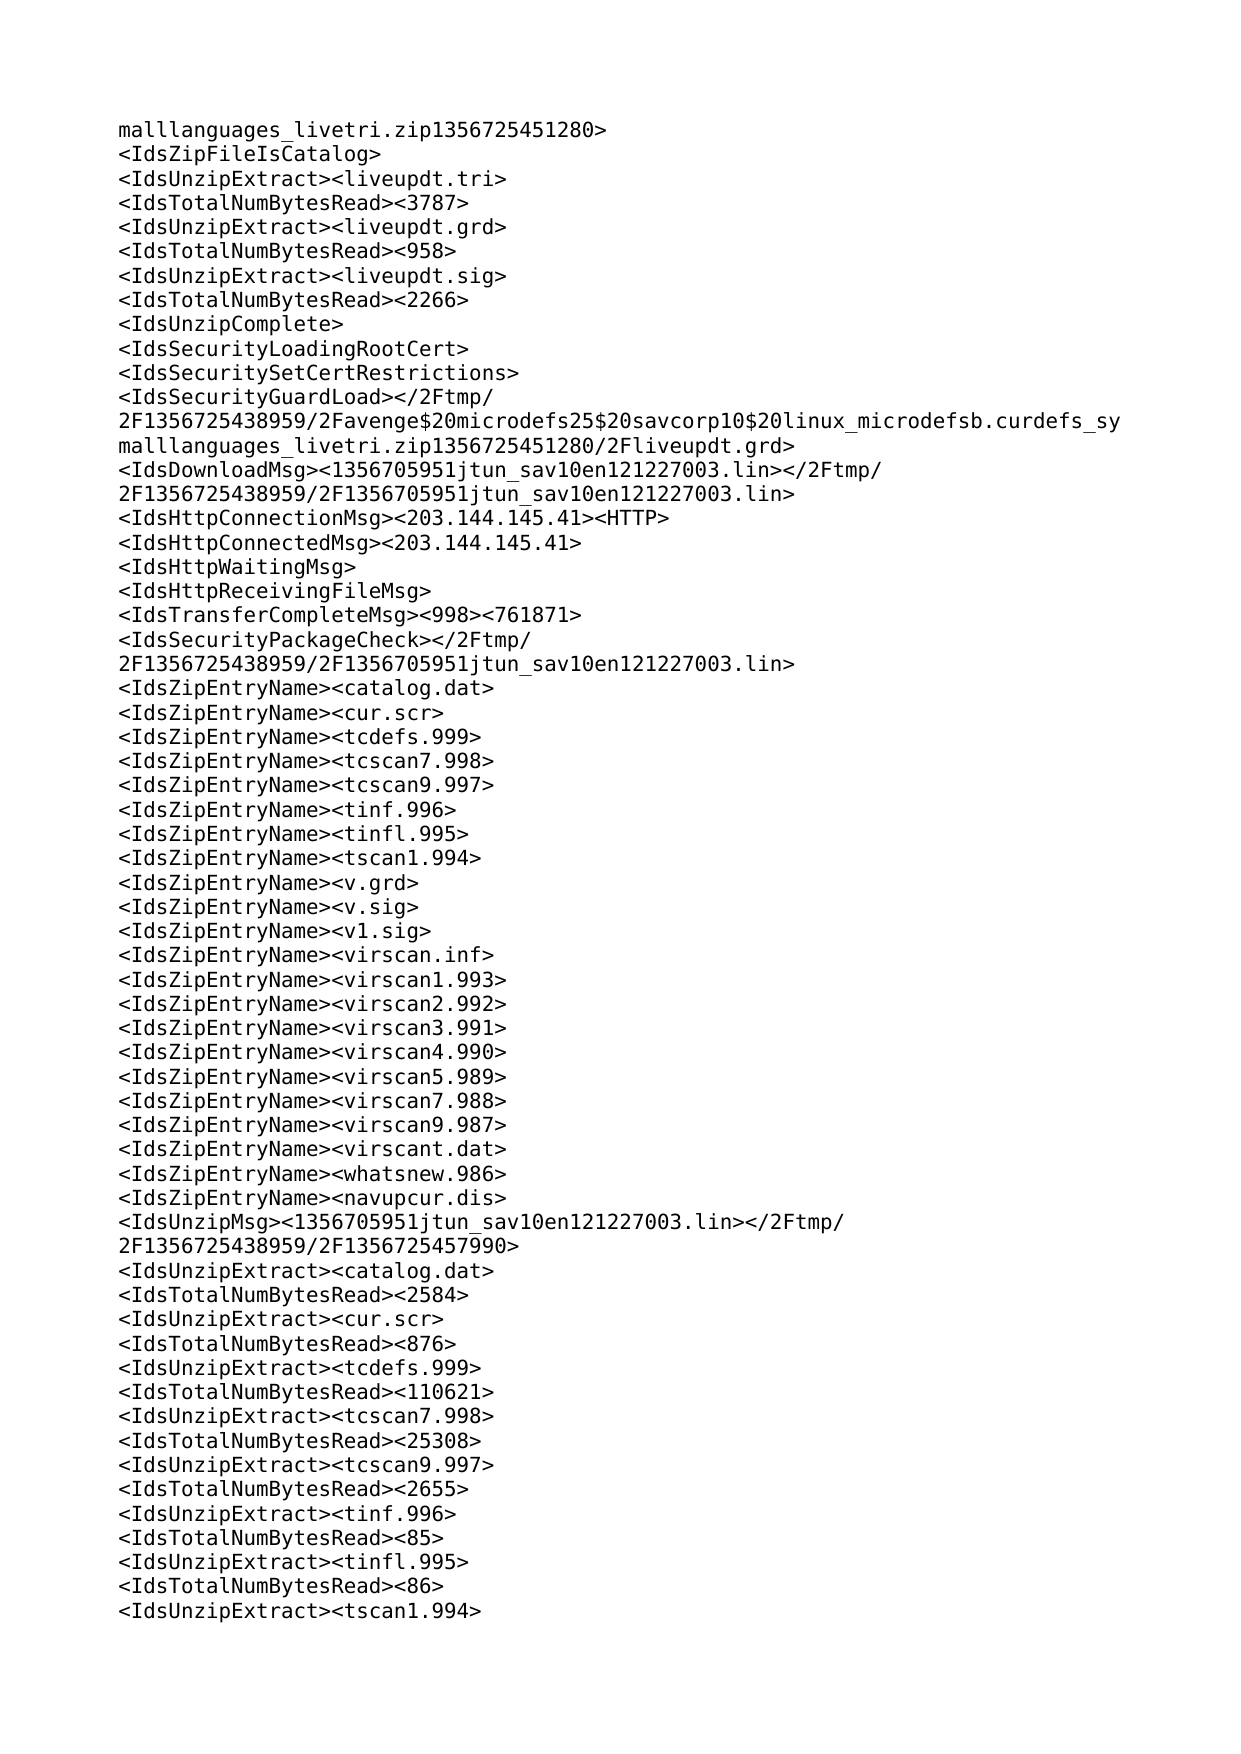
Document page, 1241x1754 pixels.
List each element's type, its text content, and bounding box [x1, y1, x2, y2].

text <IdsZipEntryName><virscan7.988> [118, 1089, 1122, 1113]
text <IdsZipEntryName><tcdefs.999> [118, 725, 1122, 749]
text <IdsZipFileIsCatalog> [118, 142, 1122, 167]
text <IdsZipEntryName><navupcur.dis> [118, 1186, 1122, 1210]
text <IdsUnzipMsg><1356705951jtun_sav10en121227003.lin></2Ftmp/2F1356725438959/2F1356725457990> [118, 1210, 1122, 1259]
text <IdsDownloadMsg><1356705951jtun_sav10en121227003.lin></2Ftmp/2F1356725438959/2F1356705951jtun_sav10en121227003.lin> [118, 458, 1122, 506]
text <IdsTotalNumBytesRead><2584> [118, 1283, 1122, 1307]
text <IdsUnzipExtract><liveupdt.sig> [118, 264, 1122, 288]
text <IdsUnzipExtract><catalog.dat> [118, 1259, 1122, 1283]
text malllanguages_livetri.zip1356725451280> [118, 118, 1122, 142]
text <IdsSecuritySetCertRestrictions> [118, 361, 1122, 385]
text <IdsUnzipExtract><cur.scr> [118, 1307, 1122, 1332]
text <IdsUnzipExtract><tscan1.994> [118, 1599, 1122, 1623]
text <IdsHttpReceivingFileMsg> [118, 579, 1122, 603]
text <IdsZipEntryName><tcscan7.998> [118, 749, 1122, 773]
text <IdsHttpConnectedMsg><203.144.145.41> [118, 531, 1122, 555]
text <IdsZipEntryName><virscan3.991> [118, 1016, 1122, 1040]
text <IdsUnzipExtract><tinfl.995> [118, 1550, 1122, 1574]
text <IdsTotalNumBytesRead><876> [118, 1332, 1122, 1356]
text <IdsTotalNumBytesRead><85> [118, 1526, 1122, 1550]
text <IdsHttpConnectionMsg><203.144.145.41><HTTP> [118, 506, 1122, 531]
text <IdsZipEntryName><virscan4.990> [118, 1040, 1122, 1065]
text <IdsTotalNumBytesRead><25308> [118, 1429, 1122, 1453]
text <IdsUnzipExtract><tcscan9.997> [118, 1453, 1122, 1477]
text <IdsUnzipExtract><liveupdt.grd> [118, 215, 1122, 239]
text <IdsZipEntryName><cur.scr> [118, 701, 1122, 725]
text <IdsZipEntryName><virscan.inf> [118, 943, 1122, 968]
text <IdsZipEntryName><virscan1.993> [118, 968, 1122, 992]
text <IdsZipEntryName><tscan1.994> [118, 846, 1122, 871]
text <IdsUnzipExtract><tcdefs.999> [118, 1356, 1122, 1380]
text <IdsZipEntryName><v.sig> [118, 895, 1122, 919]
text <IdsUnzipExtract><liveupdt.tri> [118, 167, 1122, 191]
text <IdsHttpWaitingMsg> [118, 555, 1122, 579]
text <IdsUnzipExtract><tinf.996> [118, 1502, 1122, 1526]
text <IdsZipEntryName><tinf.996> [118, 798, 1122, 822]
text <IdsTotalNumBytesRead><110621> [118, 1380, 1122, 1404]
text <IdsZipEntryName><virscan5.989> [118, 1065, 1122, 1089]
text <IdsZipEntryName><tinfl.995> [118, 822, 1122, 846]
text <IdsZipEntryName><v1.sig> [118, 919, 1122, 943]
text <IdsZipEntryName><virscan9.987> [118, 1113, 1122, 1137]
text <IdsZipEntryName><v.grd> [118, 871, 1122, 895]
text <IdsSecurityGuardLoad></2Ftmp/2F1356725438959/2Favenge$20microdefs25$20savcorp10$20linux_microdefsb.curdefs_symalllanguages_livetri.zip1356725451280/2Fliveupdt.grd> [118, 385, 1122, 458]
text <IdsZipEntryName><whatsnew.986> [118, 1162, 1122, 1186]
text <IdsTotalNumBytesRead><86> [118, 1574, 1122, 1599]
text <IdsZipEntryName><virscan2.992> [118, 992, 1122, 1016]
text <IdsTransferCompleteMsg><998><761871> [118, 603, 1122, 628]
text <IdsTotalNumBytesRead><3787> [118, 191, 1122, 215]
text <IdsUnzipExtract><tcscan7.998> [118, 1404, 1122, 1429]
text <IdsZipEntryName><virscant.dat> [118, 1137, 1122, 1162]
text <IdsUnzipComplete> [118, 312, 1122, 337]
text <IdsTotalNumBytesRead><2266> [118, 288, 1122, 312]
text <IdsSecurityPackageCheck></2Ftmp/2F1356725438959/2F1356705951jtun_sav10en121227003.lin> [118, 628, 1122, 676]
text <IdsTotalNumBytesRead><2655> [118, 1477, 1122, 1502]
text <IdsZipEntryName><tcscan9.997> [118, 773, 1122, 798]
text <IdsZipEntryName><catalog.dat> [118, 676, 1122, 701]
text <IdsSecurityLoadingRootCert> [118, 337, 1122, 361]
text <IdsTotalNumBytesRead><958> [118, 239, 1122, 264]
